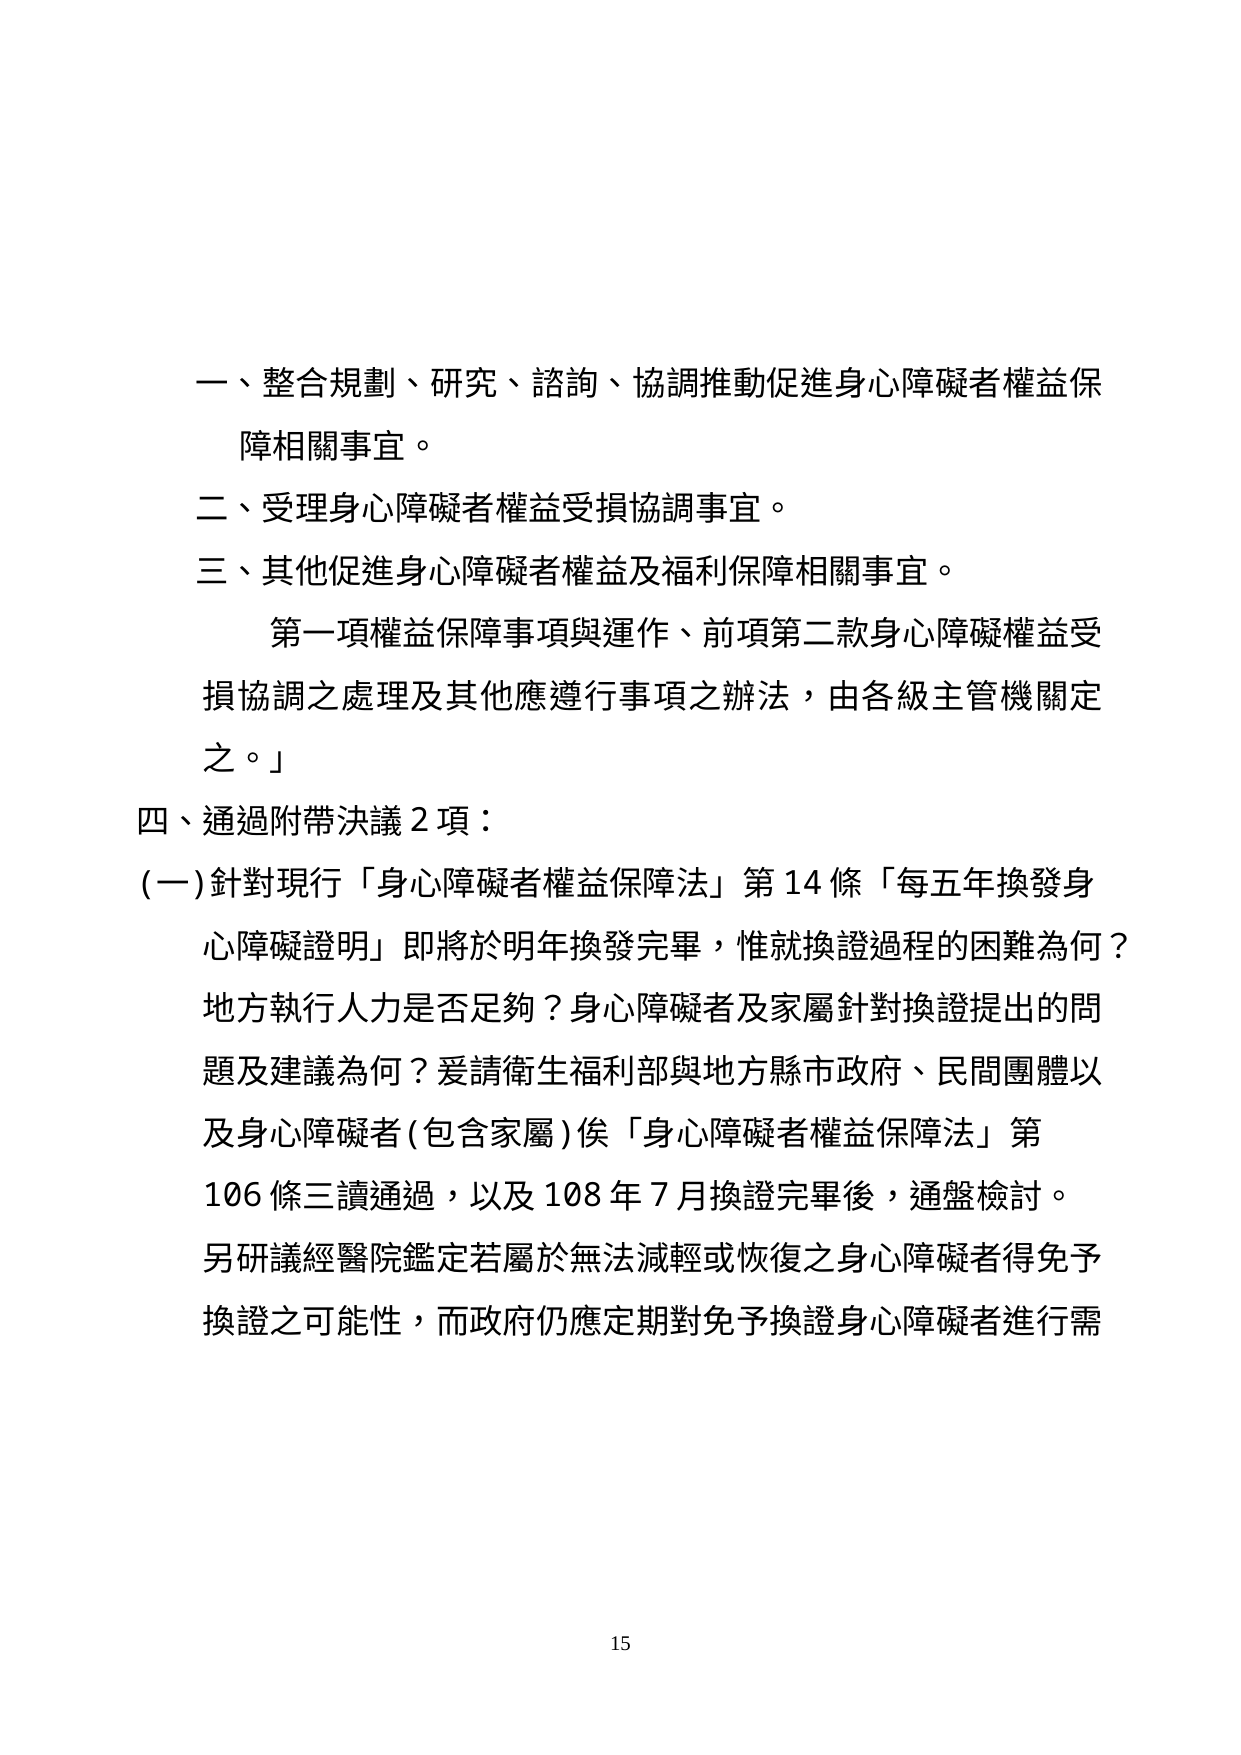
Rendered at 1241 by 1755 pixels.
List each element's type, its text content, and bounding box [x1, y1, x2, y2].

text (一)針對現行「身心障礙者權益保障法」第14條「每五年換發身心障礙證明」即將於明年換發完畢，惟就換證過程的困難為何？地方執行人力是否足夠？身心障礙者及家屬針對換證提出的問題及建議為何？爰請衛生福利部與地方縣市政府、民間團體以及身心障礙者(包含家屬)俟「身心障礙者權益保障法」第106條三讀通過，以及108年7月換證完畢後，通盤檢討。另研議經醫院鑑定若屬於無法減輕或恢復之身心障礙者得免予換證之可能性，而政府仍應定期對免予換證身心障礙者進行需求評估或協助引介社福資源協助之措施，以維護身心障礙者之權益，並向立法院社會福利及衛生環境委員會提出書面報告。 [136, 839, 1104, 1339]
text 二、受理身心障礙者權益受損協調事宜。 [195, 464, 1104, 527]
text 第一項權益保障事項與運作、前項第二款身心障礙權益受損協調之處理及其他應遵行事項之辦法，由各級主管機關定之。」 [202, 589, 1104, 777]
text 三、其他促進身心障礙者權益及福利保障相關事宜。 [195, 527, 1104, 589]
text 一、整合規劃、研究、諮詢、協調推動促進身心障礙者權益保障相關事宜。 [195, 339, 1104, 464]
text 四、通過附帶決議2項： [136, 777, 1104, 839]
